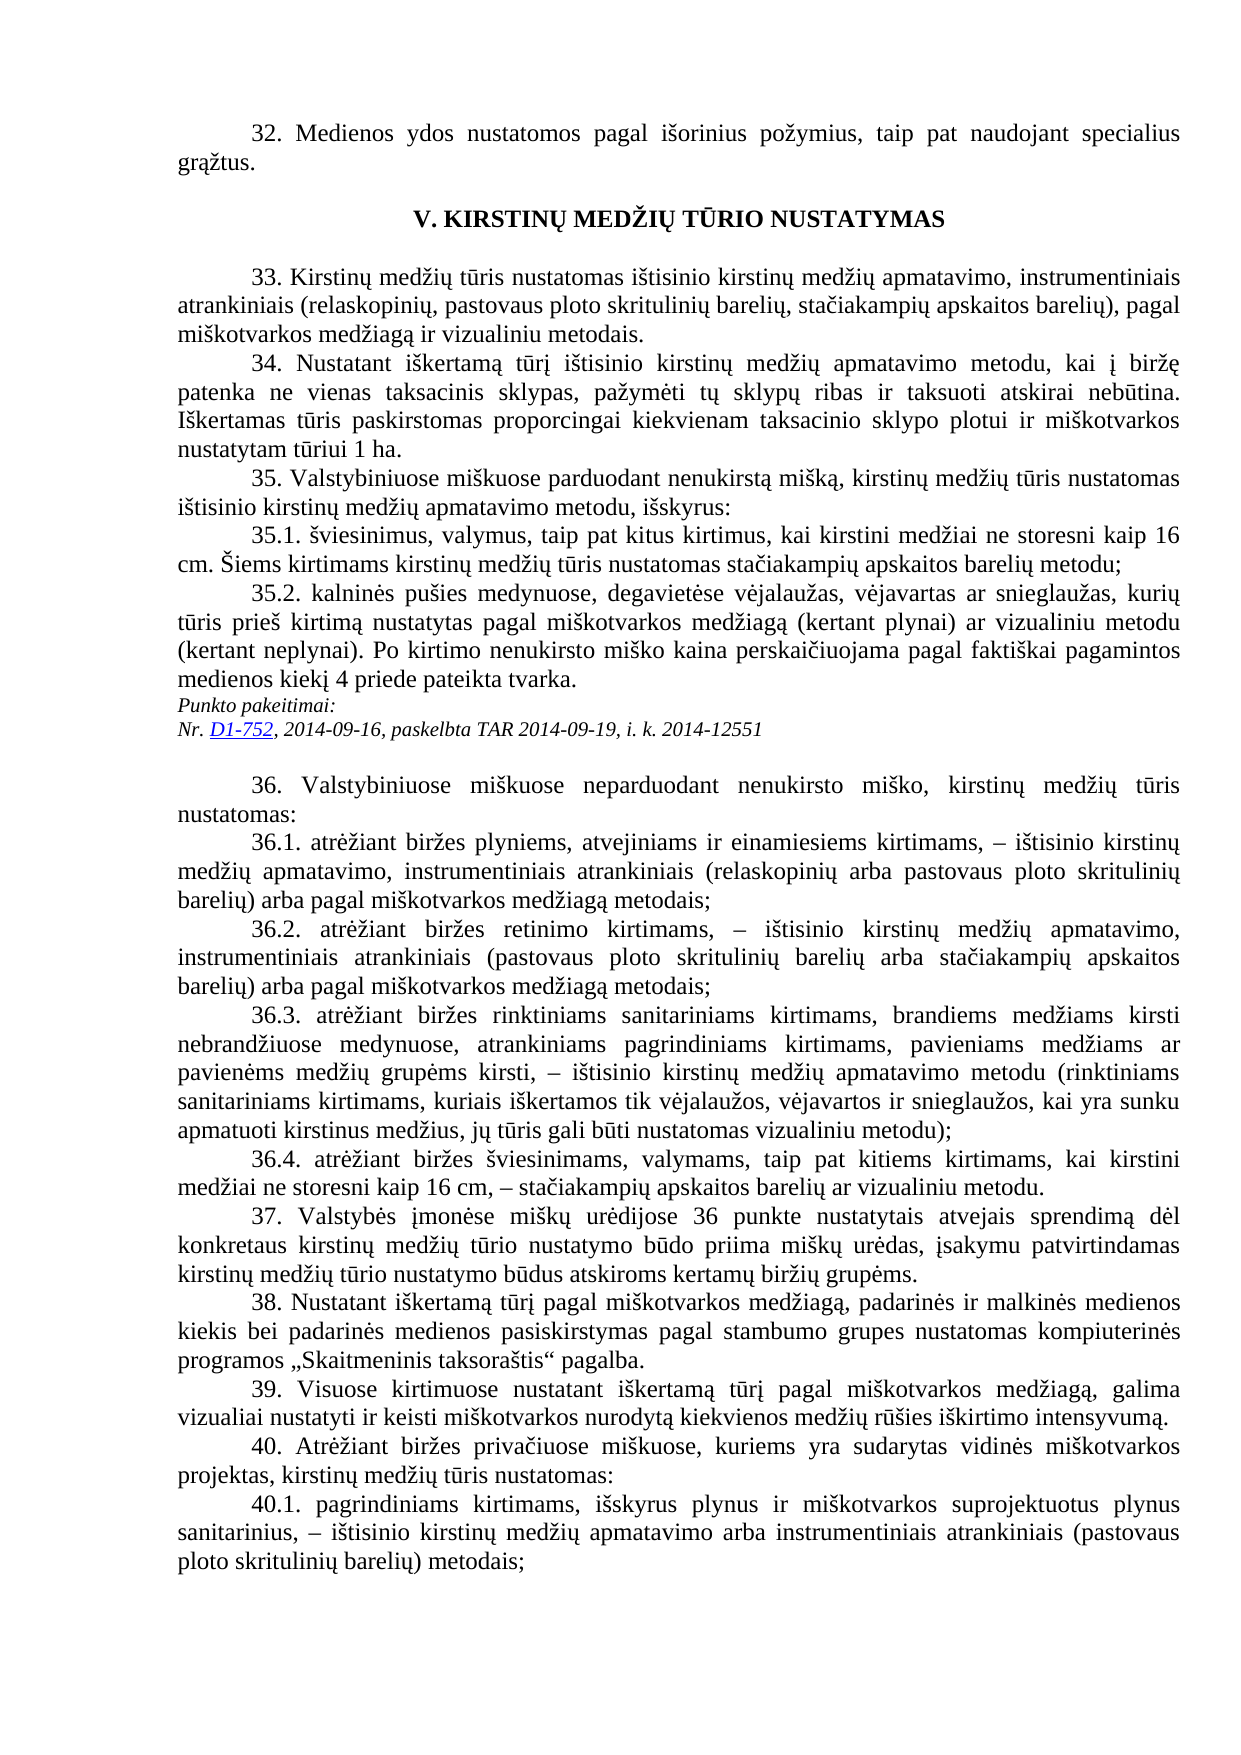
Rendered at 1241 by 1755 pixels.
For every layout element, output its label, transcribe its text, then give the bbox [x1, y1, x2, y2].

text 33. Kirstinų medžių tūris nustatomas ištisinio kirstinų medžių apmatavimo, instrumentiniais atrankiniais (relaskopinių, pastovaus ploto skritulinių barelių, stačiakampių apskaitos barelių), pagal miškotvarkos medžiagą ir vizualiniu metodais. [177, 262, 1181, 348]
text 40. Atrėžiant biržes privačiuose miškuose, kuriems yra sudarytas vidinės miškotvarkos projektas, kirstinų medžių tūris nustatomas: [177, 1431, 1181, 1489]
text 40.1. pagrindiniams kirtimams, išskyrus plynus ir miškotvarkos suprojektuotus plynus sanitarinius, – ištisinio kirstinų medžių apmatavimo arba instrumentiniais atrankiniais (pastovaus ploto skritulinių barelių) metodais; [177, 1489, 1181, 1575]
text 36.4. atrėžiant biržes šviesinimams, valymams, taip pat kitiems kirtimams, kai kirstini medžiai ne storesni kaip 16 cm, – stačiakampių apskaitos barelių ar vizualiniu metodu. [177, 1144, 1181, 1201]
text 35.2. kalninės pušies medynuose, degavietėse vėjalaužas, vėjavartas ar snieglaužas, kurių tūris prieš kirtimą nustatytas pagal miškotvarkos medžiagą (kertant plynai) ar vizualiniu metodu (kertant neplynai). Po kirtimo nenukirsto miško kaina perskaičiuojama pagal faktiškai pagamintos medienos kiekį 4 priede pateikta tvarka. [177, 578, 1181, 693]
text 32. Medienos ydos nustatomos pagal išorinius požymius, taip pat naudojant specialius grąžtus. [177, 118, 1181, 176]
text V. KIRSTINŲ MEDŽIŲ TŪRIO NUSTATYMAS [177, 204, 1181, 233]
text 35. Valstybiniuose miškuose parduodant nenukirstą mišką, kirstinų medžių tūris nustatomas ištisinio kirstinų medžių apmatavimo metodu, išskyrus: [177, 463, 1181, 521]
text 37. Valstybės įmonėse miškų urėdijose 36 punkte nustatytais atvejais sprendimą dėl konkretaus kirstinų medžių tūrio nustatymo būdo priima miškų urėdas, įsakymu patvirtindamas kirstinų medžių tūrio nustatymo būdus atskiroms kertamų biržių grupėms. [177, 1201, 1181, 1287]
text 36.2. atrėžiant biržes retinimo kirtimams, – ištisinio kirstinų medžių apmatavimo, instrumentiniais atrankiniais (pastovaus ploto skritulinių barelių arba stačiakampių apskaitos barelių) arba pagal miškotvarkos medžiagą metodais; [177, 914, 1181, 1000]
text 38. Nustatant iškertamą tūrį pagal miškotvarkos medžiagą, padarinės ir malkinės medienos kiekis bei padarinės medienos pasiskirstymas pagal stambumo grupes nustatomas kompiuterinės programos „Skaitmeninis taksoraštis“ pagalba. [177, 1287, 1181, 1374]
text 36. Valstybiniuose miškuose neparduodant nenukirsto miško, kirstinų medžių tūris nustatomas: [177, 770, 1181, 827]
text Punkto pakeitimai: [177, 693, 1181, 717]
text Nr. D1-752, 2014-09-16, paskelbta TAR 2014-09-19, i. k. 2014-12551 [177, 717, 1181, 741]
text 34. Nustatant iškertamą tūrį ištisinio kirstinų medžių apmatavimo metodu, kai į biržę patenka ne vienas taksacinis sklypas, pažymėti tų sklypų ribas ir taksuoti atskirai nebūtina. Iškertamas tūris paskirstomas proporcingai kiekvienam taksacinio sklypo plotui ir miškotvarkos nustatytam tūriui 1 ha. [177, 348, 1181, 463]
text 36.1. atrėžiant biržes plyniems, atvejiniams ir einamiesiems kirtimams, – ištisinio kirstinų medžių apmatavimo, instrumentiniais atrankiniais (relaskopinių arba pastovaus ploto skritulinių barelių) arba pagal miškotvarkos medžiagą metodais; [177, 827, 1181, 914]
text 36.3. atrėžiant biržes rinktiniams sanitariniams kirtimams, brandiems medžiams kirsti nebrandžiuose medynuose, atrankiniams pagrindiniams kirtimams, pavieniams medžiams ar pavienėms medžių grupėms kirsti, – ištisinio kirstinų medžių apmatavimo metodu (rinktiniams sanitariniams kirtimams, kuriais iškertamos tik vėjalaužos, vėjavartos ir snieglaužos, kai yra sunku apmatuoti kirstinus medžius, jų tūris gali būti nustatomas vizualiniu metodu); [177, 1000, 1181, 1144]
text 39. Visuose kirtimuose nustatant iškertamą tūrį pagal miškotvarkos medžiagą, galima vizualiai nustatyti ir keisti miškotvarkos nurodytą kiekvienos medžių rūšies iškirtimo intensyvumą. [177, 1374, 1181, 1431]
text 35.1. šviesinimus, valymus, taip pat kitus kirtimus, kai kirstini medžiai ne storesni kaip 16 cm. Šiems kirtimams kirstinų medžių tūris nustatomas stačiakampių apskaitos barelių metodu; [177, 521, 1181, 578]
